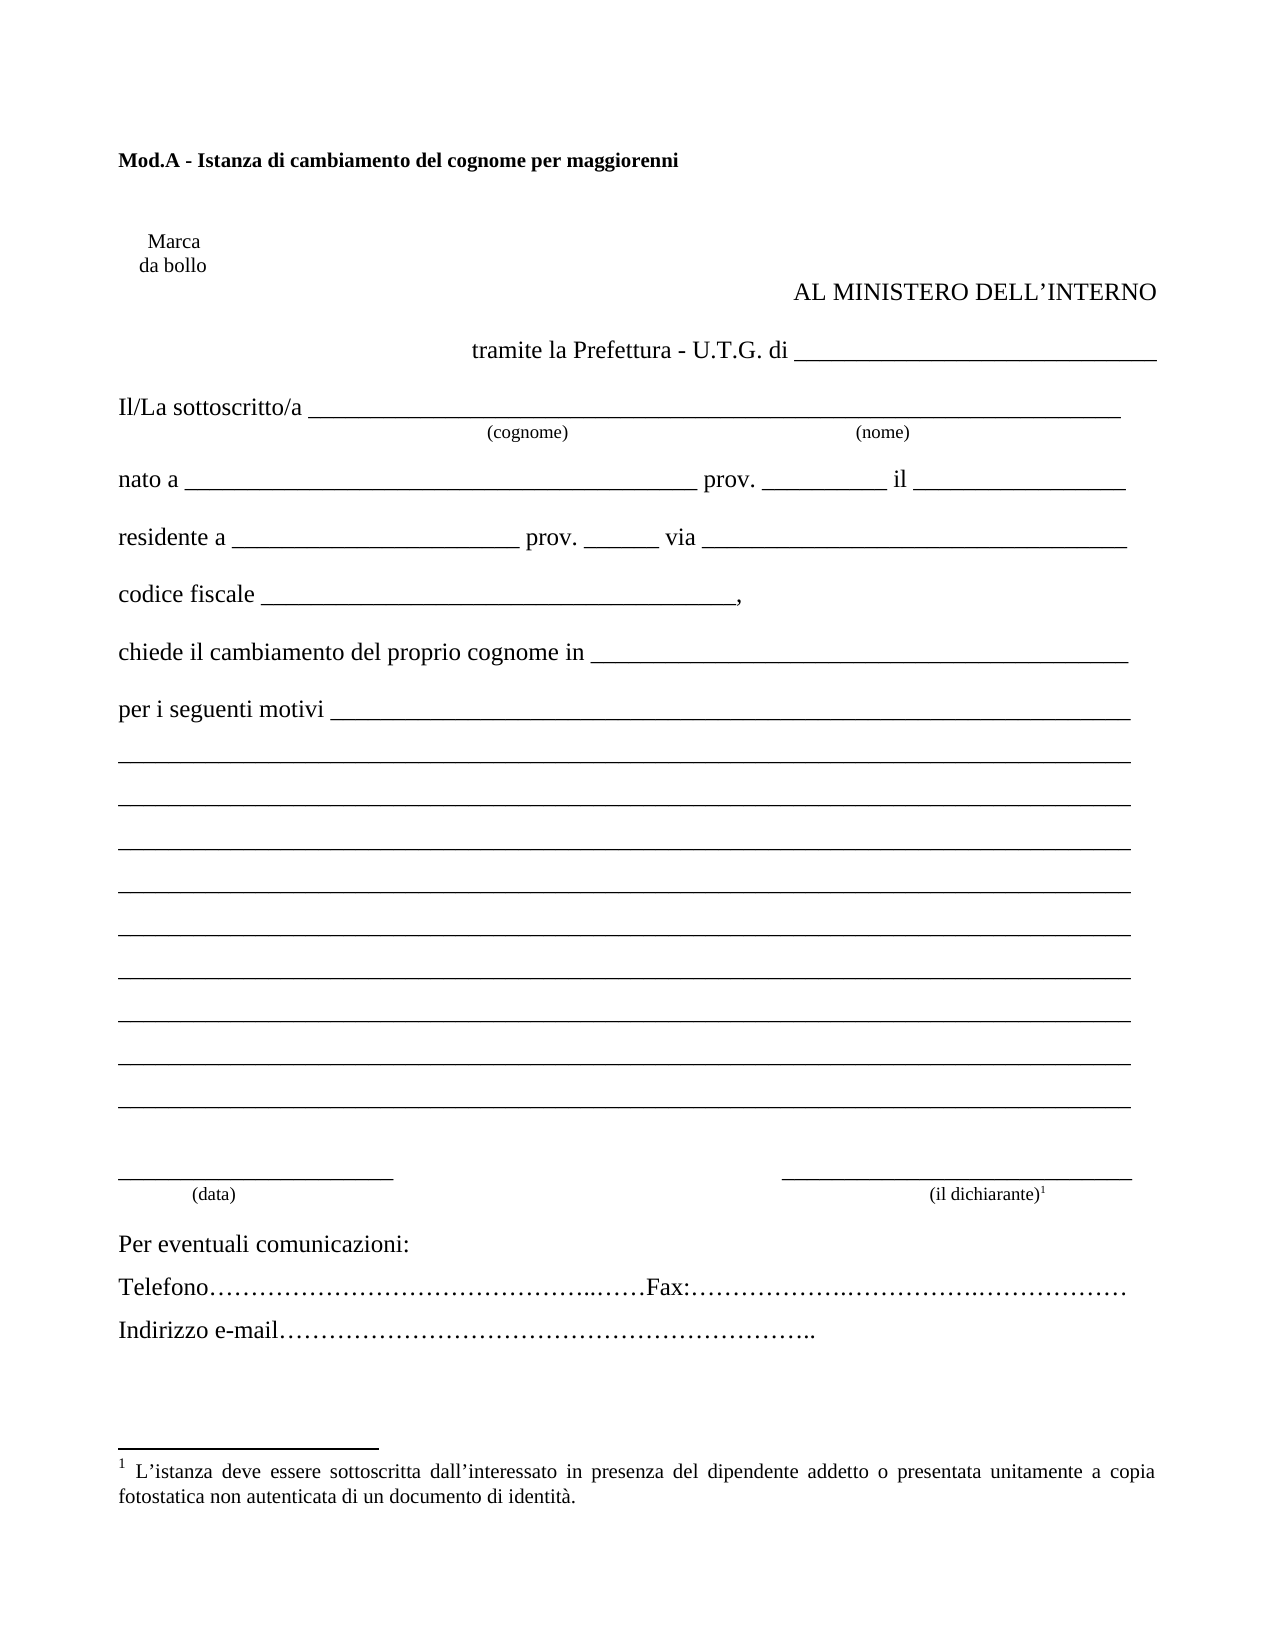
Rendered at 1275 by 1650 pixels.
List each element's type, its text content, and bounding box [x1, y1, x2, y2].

text Telefono………………………………………..……Fax:……………….…………….……………… [118, 1272, 1157, 1301]
text Il/La sottoscritto/a _________________________________________________________________ [118, 392, 1157, 421]
text nato a _________________________________________ prov. __________ il _________________ [118, 464, 1157, 493]
text _________________________________________________________________________________ [118, 996, 1157, 1025]
text _________________________________________________________________________________ [118, 737, 1157, 766]
text _________________________________________________________________________________ [118, 910, 1157, 939]
text Per eventuali comunicazioni: [118, 1229, 1157, 1257]
text tramite la Prefettura - U.T.G. di _____________________________ [106, 335, 1157, 364]
text _________________________________________________________________________________ [118, 1039, 1157, 1068]
text codice fiscale ______________________________________, [118, 579, 1157, 608]
text da bollo [118, 253, 1157, 277]
text _________________________________________________________________________________ [118, 867, 1157, 896]
text chiede il cambiamento del proprio cognome in ___________________________________________ [118, 637, 1157, 666]
text per i seguenti motivi ________________________________________________________________ [118, 694, 1157, 723]
text residente a _______________________ prov. ______ via __________________________________ [118, 522, 1157, 551]
text L’istanza deve essere sottoscritta dall’interessato in presenza del dipendente addetto o presentata unitamente a copia fotostatica non autenticata di un documento di identità. [118, 1455, 1157, 1508]
text ______________________ ____________________________ [118, 1154, 1157, 1183]
text Indirizzo e-mail……………………………………………………….. [118, 1315, 1157, 1344]
text _________________________________________________________________________________ [118, 781, 1157, 809]
text _________________________________________________________________________________ [118, 953, 1157, 982]
text (cognome) (nome) [413, 421, 1157, 443]
text _________________________________________________________________________________ [118, 1082, 1157, 1111]
text (data) (il dichiarante) [118, 1183, 1157, 1204]
text _________________________________________________________________________________ [118, 824, 1157, 852]
text Mod.A - Istanza di cambiamento del cognome per maggiorenni [118, 148, 1157, 216]
text Marca [118, 229, 1157, 253]
text AL MINISTERO DELL’INTERNO [118, 277, 1157, 306]
